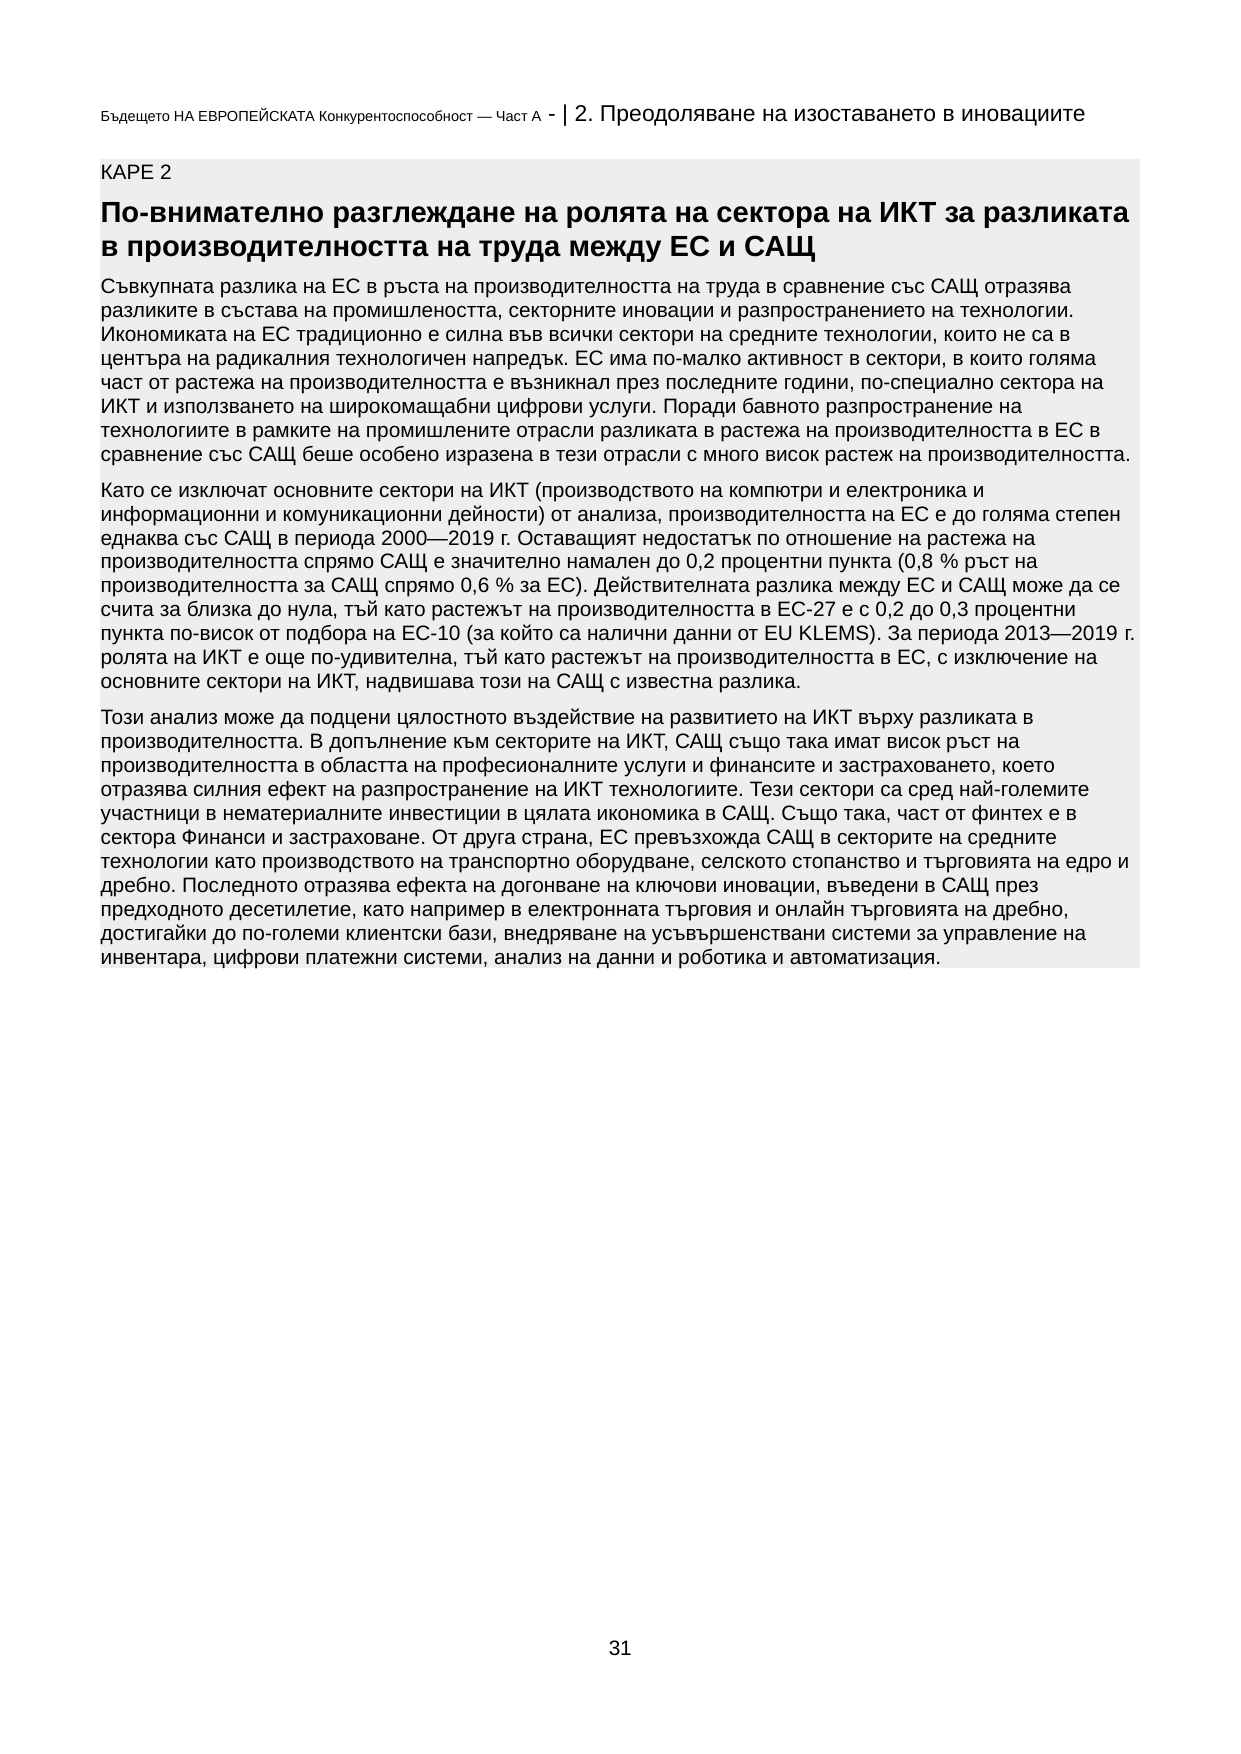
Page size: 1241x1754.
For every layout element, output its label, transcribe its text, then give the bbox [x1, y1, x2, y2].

text Съвкупната разлика на ЕС в ръста на производителността на труда в сравнение със САЩ отразява разликите в състава на промишлеността, секторните иновации и разпространението на технологии. Икономиката на ЕС традиционно е силна във всички сектори на средните технологии, които не са в центъра на радикалния технологичен напредък. ЕС има по-малко активност в сектори, в които голяма част от растежа на производителността е възникнал през последните години, по-специално сектора на ИКТ и използването на широкомащабни цифрови услуги. Поради бавното разпространение на технологиите в рамките на промишлените отрасли разликата в растежа на производителността в ЕС в сравнение със САЩ беше особено изразена в тези отрасли с много висок растеж на производителността. [100, 274, 1140, 466]
text По-внимателно разглеждане на ролята на сектора на ИКТ за разликата в производителността на труда между ЕС и САЩ [100, 195, 1140, 262]
text КАРЕ 2 [100, 159, 1140, 183]
text Този анализ може да подцени цялостното въздействие на развитието на ИКТ върху разликата в производителността. В допълнение към секторите на ИКТ, САЩ също така имат висок ръст на производителността в областта на професионалните услуги и финансите и застраховането, което отразява силния ефект на разпространение на ИКТ технологиите. Тези сектори са сред най-големите участници в нематериалните инвестиции в цялата икономика в САЩ. Също така, част от финтех е в сектора Финанси и застраховане. От друга страна, ЕС превъзхожда САЩ в секторите на средните технологии като производството на транспортно оборудване, селското стопанство и търговията на едро и дребно. Последното отразява ефекта на догонване на ключови иновации, въведени в САЩ през предходното десетилетие, като например в електронната търговия и онлайн търговията на дребно, достигайки до по-големи клиентски бази, внедряване на усъвършенствани системи за управление на инвентара, цифрови платежни системи, анализ на данни и роботика и автоматизация. [100, 705, 1140, 968]
text Като се изключат основните сектори на ИКТ (производството на компютри и електроника и информационни и комуникационни дейности) от анализа, производителността на ЕС е до голяма степен еднаква със САЩ в периода 2000—2019 г. Оставащият недостатък по отношение на растежа на производителността спрямо САЩ е значително намален до 0,2 процентни пункта (0,8 % ръст на производителността за САЩ спрямо 0,6 % за ЕС). Действителната разлика между ЕС и САЩ може да се счита за близка до нула, тъй като растежът на производителността в ЕС-27 е с 0,2 до 0,3 процентни пункта по-висок от подбора на ЕС-10 (за който са налични данни от EU KLEMS). За периода 2013—2019 г. ролята на ИКТ е още по-удивителна, тъй като растежът на производителността в ЕС, с изключение на основните сектори на ИКТ, надвишава този на САЩ с известна разлика. [100, 477, 1140, 693]
